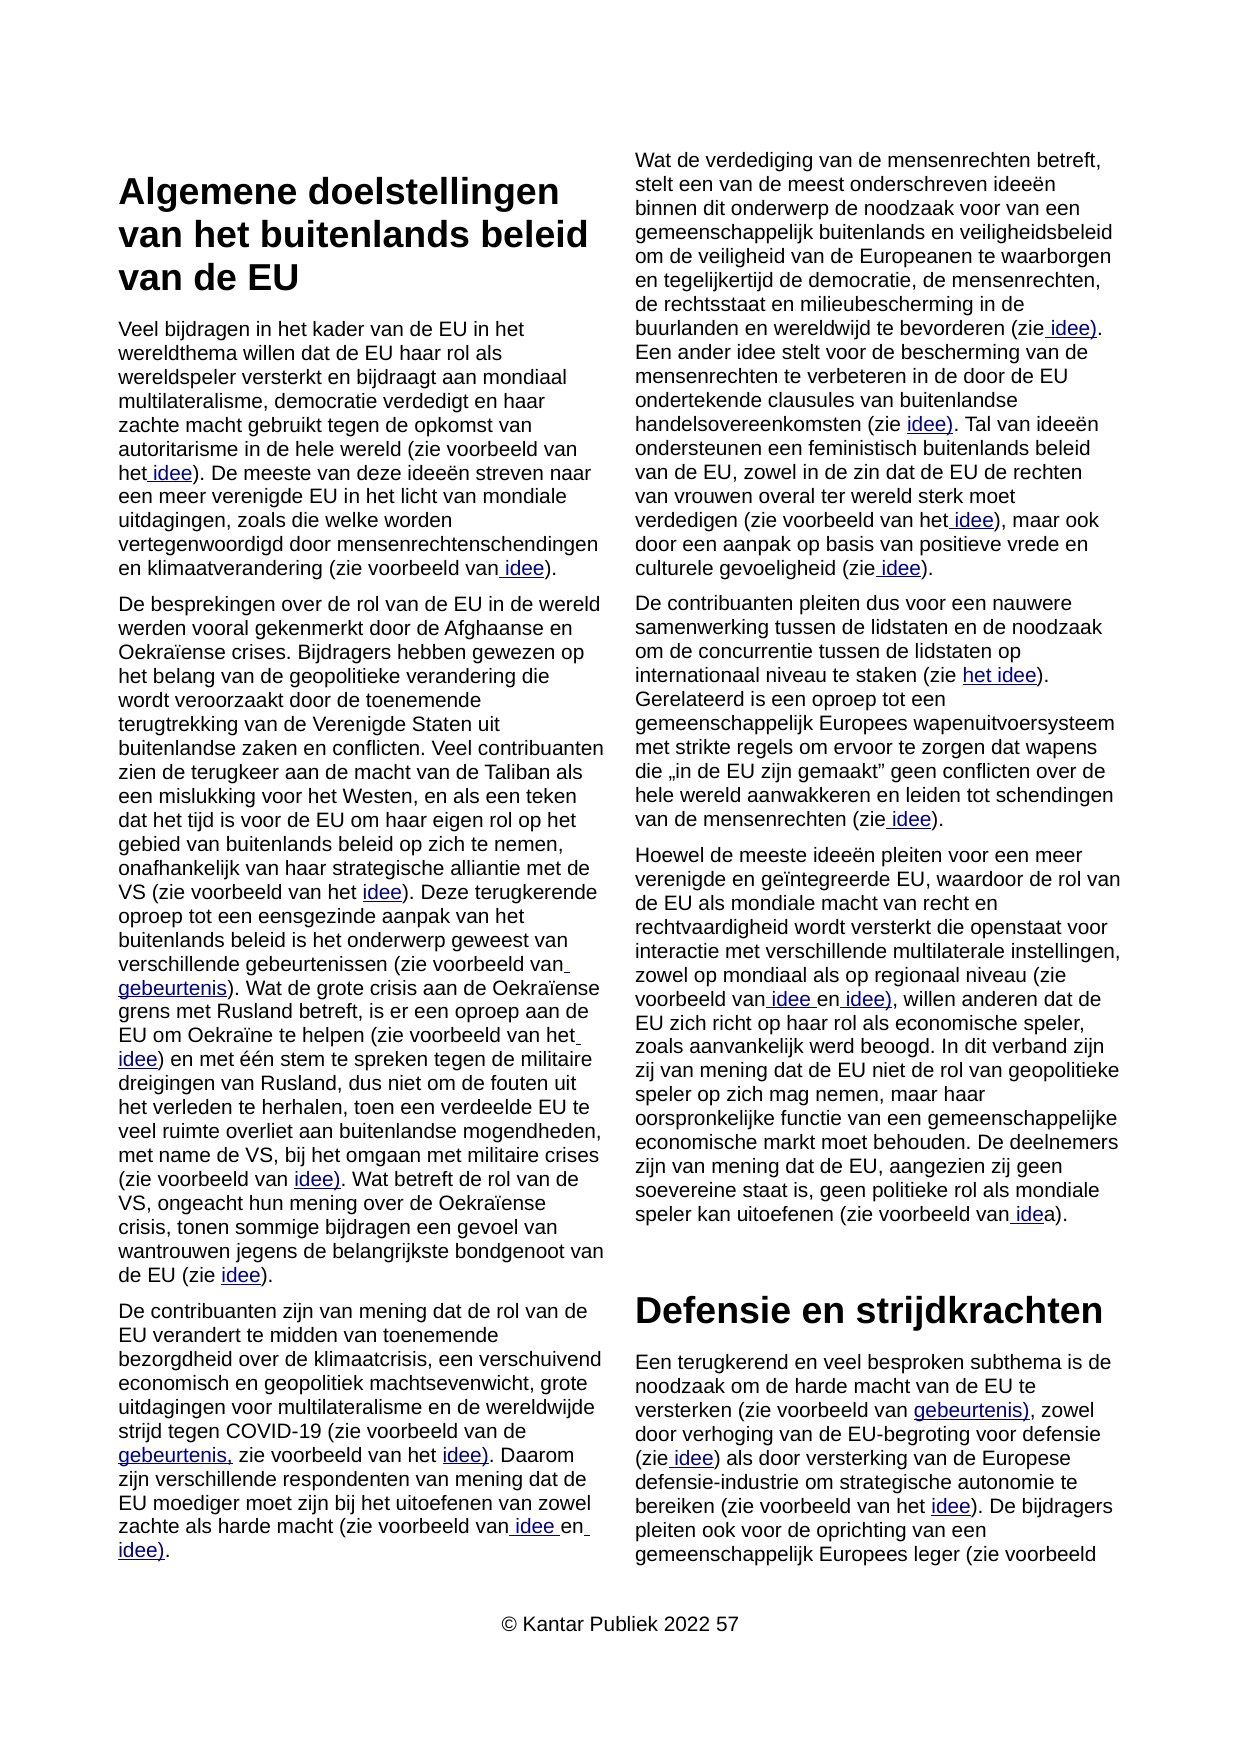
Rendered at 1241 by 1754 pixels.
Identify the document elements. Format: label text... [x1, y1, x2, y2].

text Wat de verdediging van de mensenrechten betreft, stelt een van de meest onderschreven ideeën binnen dit onderwerp de noodzaak voor van een gemeenschappelijk buitenlands en veiligheidsbeleid om de veiligheid van de Europeanen te waarborgen en tegelijkertijd de democratie, de mensenrechten, de rechtsstaat en milieubescherming in de buurlanden en wereldwijd te bevorderen (zie idee). Een ander idee stelt voor de bescherming van de mensenrechten te verbeteren in de door de EU ondertekende clausules van buitenlandse handelsovereenkomsten (zie idee). Tal van ideeën ondersteunen een feministisch buitenlands beleid van de EU, zowel in de zin dat de EU de rechten van vrouwen overal ter wereld sterk moet verdedigen (zie voorbeeld van het idee), maar ook door een aanpak op basis van positieve vrede en culturele gevoeligheid (zie idee). [635, 148, 1122, 579]
text De besprekingen over de rol van de EU in de wereld werden vooral gekenmerkt door de Afghaanse en Oekraïense crises. Bijdragers hebben gewezen op het belang van de geopolitieke verandering die wordt veroorzaakt door de toenemende terugtrekking van de Verenigde Staten uit buitenlandse zaken en conflicten. Veel contribuanten zien de terugkeer aan de macht van de Taliban als een mislukking voor het Westen, en als een teken dat het tijd is voor de EU om haar eigen rol op het gebied van buitenlands beleid op zich te nemen, onafhankelijk van haar strategische alliantie met de VS (zie voorbeeld van het idee). Deze terugkerende oproep tot een eensgezinde aanpak van het buitenlands beleid is het onderwerp geweest van verschillende gebeurtenissen (zie voorbeeld van gebeurtenis). Wat de grote crisis aan de Oekraïense grens met Rusland betreft, is er een oproep aan de EU om Oekraïne te helpen (zie voorbeeld van het idee) en met één stem te spreken tegen de militaire dreigingen van Rusland, dus niet om de fouten uit het verleden te herhalen, toen een verdeelde EU te veel ruimte overliet aan buitenlandse mogendheden, met name de VS, bij het omgaan met militaire crises (zie voorbeeld van idee). Wat betreft de rol van de VS, ongeacht hun mening over de Oekraïense crisis, tonen sommige bijdragen een gevoel van wantrouwen jegens de belangrijkste bondgenoot van de EU (zie idee). [118, 592, 605, 1287]
text De contribuanten zijn van mening dat de rol van de EU verandert te midden van toenemende bezorgdheid over de klimaatcrisis, een verschuivend economisch en geopolitiek machtsevenwicht, grote uitdagingen voor multilateralisme en de wereldwijde strijd tegen COVID-19 (zie voorbeeld van de gebeurtenis, zie voorbeeld van het idee). Daarom zijn verschillende respondenten van mening dat de EU moediger moet zijn bij het uitoefenen van zowel zachte als harde macht (zie voorbeeld van idee en idee). [118, 1299, 605, 1562]
text Veel bijdragen in het kader van de EU in het wereldthema willen dat de EU haar rol als wereldspeler versterkt en bijdraagt aan mondiaal multilateralisme, democratie verdedigt en haar zachte macht gebruikt tegen de opkomst van autoritarisme in de hele wereld (zie voorbeeld van het idee). De meeste van deze ideeën streven naar een meer verenigde EU in het licht van mondiale uitdagingen, zoals die welke worden vertegenwoordigd door mensenrechtenschendingen en klimaatverandering (zie voorbeeld van idee). [118, 317, 605, 580]
subtitle Algemene doelstellingen van het buitenlands beleid van de EU [118, 169, 605, 298]
text De contribuanten pleiten dus voor een nauwere samenwerking tussen de lidstaten en de noodzaak om de concurrentie tussen de lidstaten op internationaal niveau te staken (zie het idee). Gerelateerd is een oproep tot een gemeenschappelijk Europees wapenuitvoersysteem met strikte regels om ervoor te zorgen dat wapens die „in de EU zijn gemaakt” geen conflicten over de hele wereld aanwakkeren en leiden tot schendingen van de mensenrechten (zie idee). [635, 591, 1122, 831]
text Een terugkerend en veel besproken subthema is de noodzaak om de harde macht van de EU te versterken (zie voorbeeld van gebeurtenis), zowel door verhoging van de EU-begroting voor defensie (zie idee) als door versterking van de Europese defensie-industrie om strategische autonomie te bereiken (zie voorbeeld van het idee). De bijdragers pleiten ook voor de oprichting van een gemeenschappelijk Europees leger (zie voorbeeld [635, 1350, 1122, 1566]
text Hoewel de meeste ideeën pleiten voor een meer verenigde en geïntegreerde EU, waardoor de rol van de EU als mondiale macht van recht en rechtvaardigheid wordt versterkt die openstaat voor interactie met verschillende multilaterale instellingen, zowel op mondiaal als op regionaal niveau (zie voorbeeld van idee en idee), willen anderen dat de EU zich richt op haar rol als economische speler, zoals aanvankelijk werd beoogd. In dit verband zijn zij van mening dat de EU niet de rol van geopolitieke speler op zich mag nemen, maar haar oorspronkelijke functie van een gemeenschappelijke economische markt moet behouden. De deelnemers zijn van mening dat de EU, aangezien zij geen soevereine staat is, geen politieke rol als mondiale speler kan uitoefenen (zie voorbeeld van idea). [635, 843, 1122, 1226]
subtitle Defensie en strijdkrachten [635, 1288, 1122, 1332]
